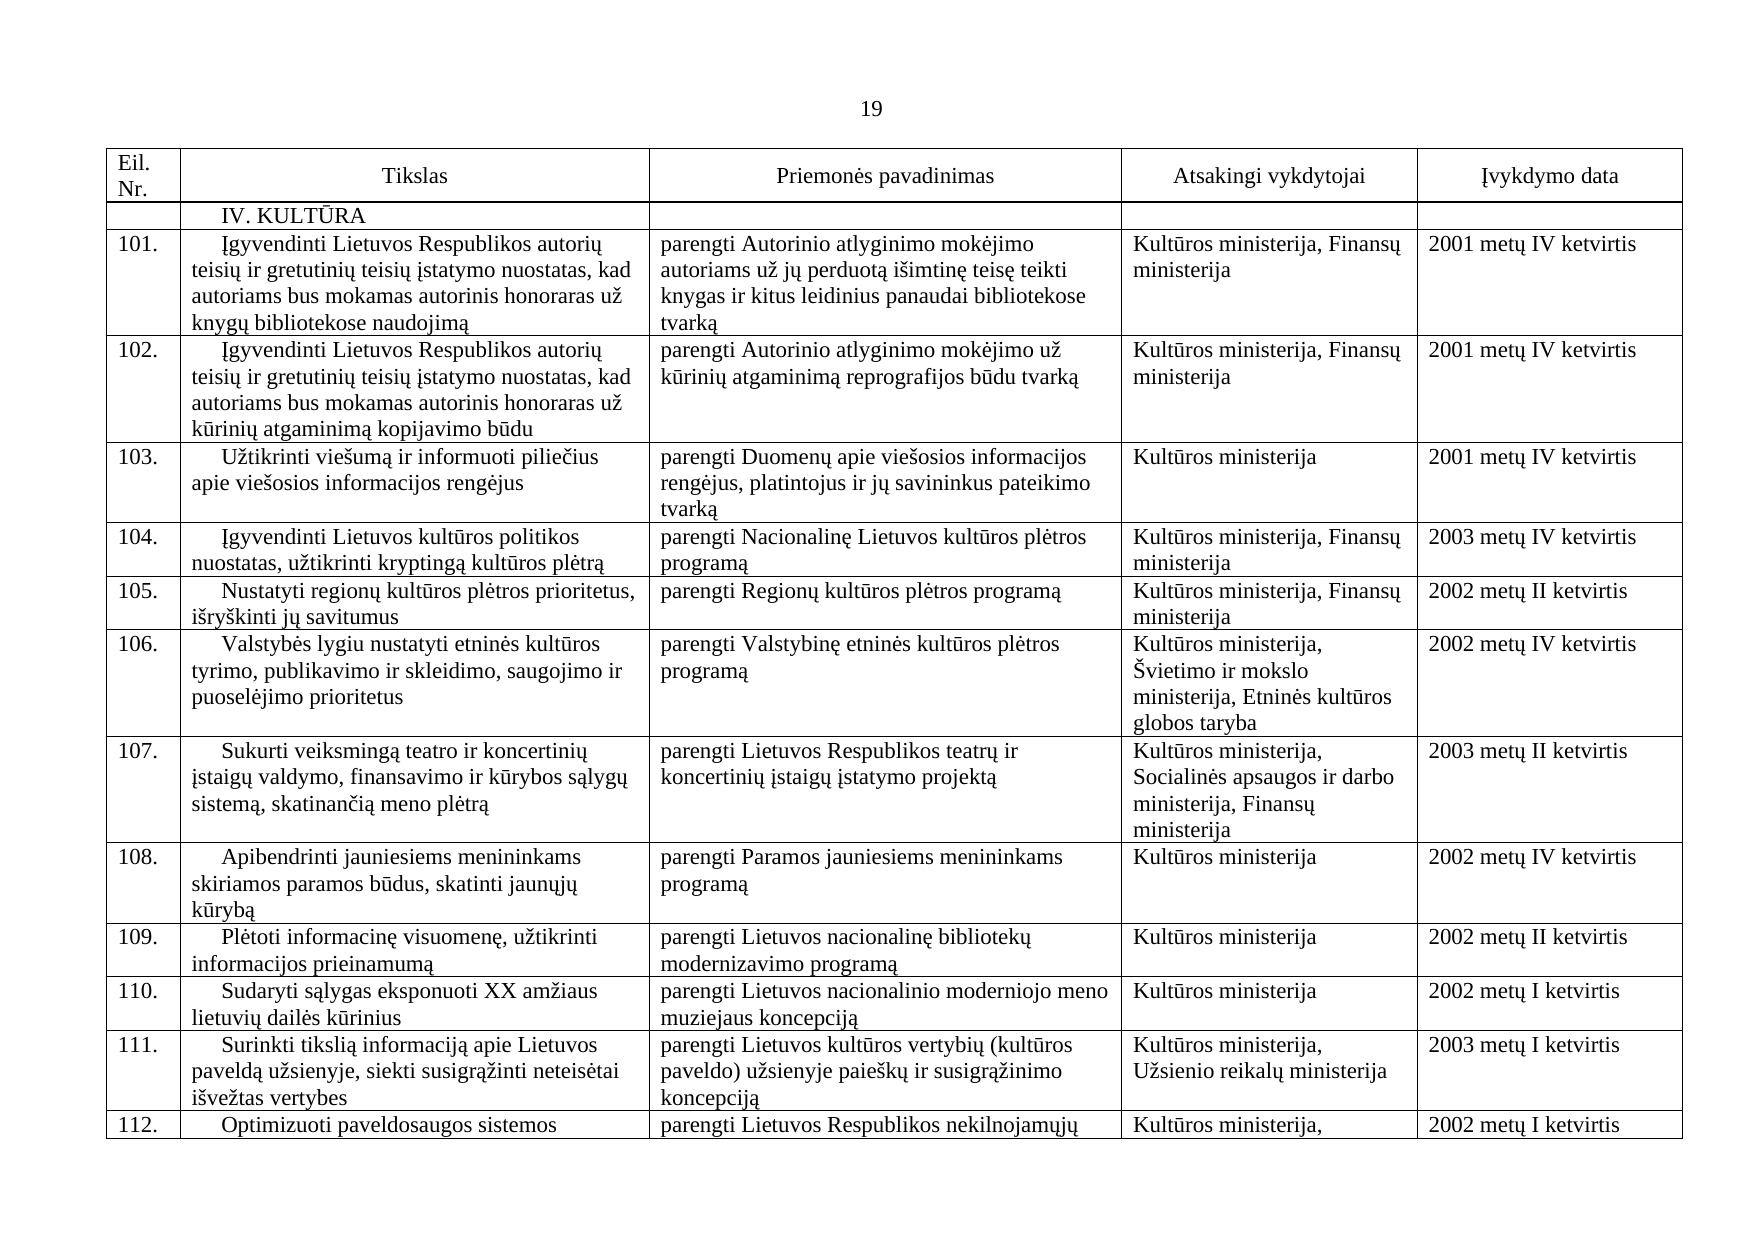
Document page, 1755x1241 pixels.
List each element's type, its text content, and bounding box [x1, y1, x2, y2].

table_cell Kultūros ministerija, Švietimo ir mokslo ministerija, Etninės kultūros globos taryba [1122, 630, 1417, 736]
table_header Tikslas [181, 149, 649, 201]
table_cell 2001 metų IV ketvirtis [1418, 443, 1682, 522]
table_cell parengti Autorinio atlyginimo mokėjimo autoriams už jų perduotą išimtinę teisę teikti knygas ir kitus leidinius panaudai bibliotekose tvarką [650, 230, 1121, 335]
table_cell Kultūros ministerija, Finansų ministerija [1122, 523, 1417, 576]
table_cell parengti Duomenų apie viešosios informacijos rengėjus, platintojus ir jų savininkus pateikimo tvarką [650, 443, 1121, 522]
table_cell parengti Lietuvos Respublikos teatrų ir koncertinių įstaigų įstatymo projektą [650, 737, 1121, 842]
table_cell 2002 metų IV ketvirtis [1418, 843, 1682, 922]
table_cell 2003 metų II ketvirtis [1418, 737, 1682, 842]
table_cell [1418, 203, 1682, 229]
table_cell Įgyvendinti Lietuvos kultūros politikos nuostatas, užtikrinti kryptingą kultūros plėtrą [181, 523, 649, 576]
table_cell Kultūros ministerija, Užsienio reikalų ministerija [1122, 1031, 1417, 1110]
table_cell parengti Lietuvos Respublikos nekilnojamųjų [650, 1111, 1121, 1137]
table_cell parengti Regionų kultūros plėtros programą [650, 577, 1121, 629]
table_cell [107, 336, 180, 442]
table_cell Optimizuoti paveldosaugos sistemos [181, 1111, 649, 1137]
table_cell Kultūros ministerija, Finansų ministerija [1122, 230, 1417, 335]
table_cell [107, 443, 180, 522]
table_cell 2002 metų IV ketvirtis [1418, 630, 1682, 736]
table_cell Kultūros ministerija, [1122, 1111, 1417, 1137]
table_cell [107, 843, 180, 922]
table_cell 2001 metų IV ketvirtis [1418, 336, 1682, 442]
table_cell Kultūros ministerija, Finansų ministerija [1122, 336, 1417, 442]
table_cell Nustatyti regionų kultūros plėtros prioritetus, išryškinti jų savitumus [181, 577, 649, 629]
table_cell Kultūros ministerija [1122, 843, 1417, 922]
table_cell parengti Valstybinę etninės kultūros plėtros programą [650, 630, 1121, 736]
table_cell [107, 977, 180, 1030]
table_cell [107, 630, 180, 736]
table_cell [107, 203, 180, 229]
table_cell [107, 523, 180, 576]
table_header Priemonės pavadinimas [650, 149, 1121, 201]
table_header Atsakingi vykdytojai [1122, 149, 1417, 201]
table_cell parengti Lietuvos kultūros vertybių (kultūros paveldo) užsienyje paieškų ir susigrąžinimo koncepciją [650, 1031, 1121, 1110]
table_cell Kultūros ministerija [1122, 924, 1417, 976]
table_cell Sudaryti sąlygas eksponuoti XX amžiaus lietuvių dailės kūrinius [181, 977, 649, 1030]
table_cell [107, 230, 180, 335]
table_cell Kultūros ministerija [1122, 977, 1417, 1030]
table_cell Kultūros ministerija, Finansų ministerija [1122, 577, 1417, 629]
table_cell Apibendrinti jauniesiems menininkams skiriamos paramos būdus, skatinti jaunųjų kūrybą [181, 843, 649, 922]
table_cell 2002 metų II ketvirtis [1418, 577, 1682, 629]
table_cell [107, 1111, 180, 1137]
table_cell 2002 metų I ketvirtis [1418, 1111, 1682, 1137]
table_cell parengti Lietuvos nacionalinę bibliotekų modernizavimo programą [650, 924, 1121, 976]
table_cell Įgyvendinti Lietuvos Respublikos autorių teisių ir gretutinių teisių įstatymo nuostatas, kad autoriams bus mokamas autorinis honoraras už kūrinių atgaminimą kopijavimo būdu [181, 336, 649, 442]
table_cell Kultūros ministerija, Socialinės apsaugos ir darbo ministerija, Finansų ministerija [1122, 737, 1417, 842]
table_cell [107, 577, 180, 629]
table_cell 2003 metų IV ketvirtis [1418, 523, 1682, 576]
table_cell parengti Lietuvos nacionalinio moderniojo meno muziejaus koncepciją [650, 977, 1121, 1030]
table_cell Surinkti tikslią informaciją apie Lietuvos paveldą užsienyje, siekti susigrąžinti neteisėtai išvežtas vertybes [181, 1031, 649, 1110]
table_cell [650, 203, 1121, 229]
table_cell Valstybės lygiu nustatyti etninės kultūros tyrimo, publikavimo ir skleidimo, saugojimo ir puoselėjimo prioritetus [181, 630, 649, 736]
table_header Įvykdymo data [1418, 149, 1682, 201]
table_cell [1122, 203, 1417, 229]
table_cell Kultūros ministerija [1122, 443, 1417, 522]
table_cell 2001 metų IV ketvirtis [1418, 230, 1682, 335]
table_cell parengti Paramos jauniesiems menininkams programą [650, 843, 1121, 922]
table_cell Plėtoti informacinę visuomenę, užtikrinti informacijos prieinamumą [181, 924, 649, 976]
table_cell parengti Nacionalinę Lietuvos kultūros plėtros programą [650, 523, 1121, 576]
table_cell [107, 924, 180, 976]
table_cell 2003 metų I ketvirtis [1418, 1031, 1682, 1110]
table_cell IV. KULTŪRA [181, 203, 649, 229]
table_cell parengti Autorinio atlyginimo mokėjimo už kūrinių atgaminimą reprografijos būdu tvarką [650, 336, 1121, 442]
table_cell [107, 737, 180, 842]
table_cell 2002 metų I ketvirtis [1418, 977, 1682, 1030]
table_cell [107, 1031, 180, 1110]
table_cell Įgyvendinti Lietuvos Respublikos autorių teisių ir gretutinių teisių įstatymo nuostatas, kad autoriams bus mokamas autorinis honoraras už knygų bibliotekose naudojimą [181, 230, 649, 335]
table_cell Sukurti veiksmingą teatro ir koncertinių įstaigų valdymo, finansavimo ir kūrybos sąlygų sistemą, skatinančią meno plėtrą [181, 737, 649, 842]
table_header Eil. Nr. [107, 149, 180, 201]
table_cell 2002 metų II ketvirtis [1418, 924, 1682, 976]
table_cell Užtikrinti viešumą ir informuoti piliečius apie viešosios informacijos rengėjus [181, 443, 649, 522]
